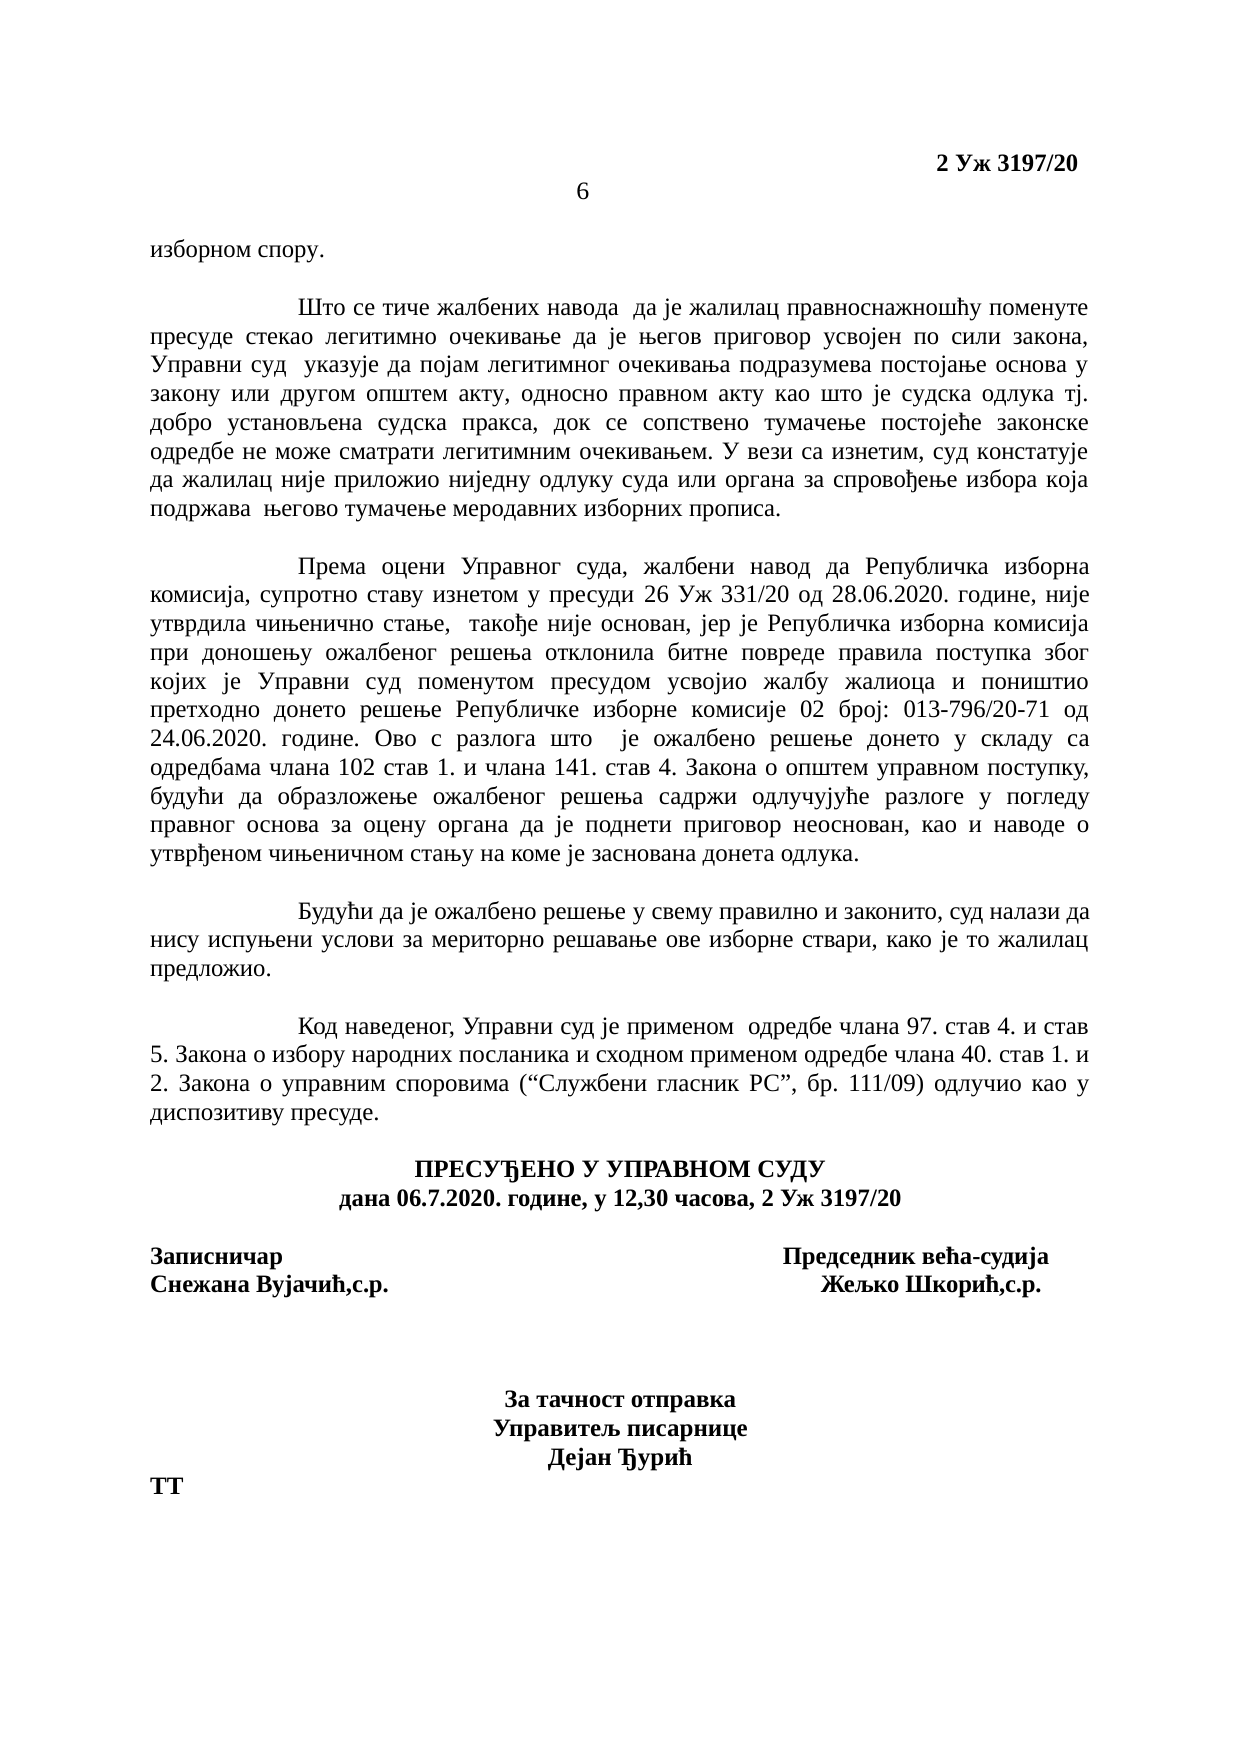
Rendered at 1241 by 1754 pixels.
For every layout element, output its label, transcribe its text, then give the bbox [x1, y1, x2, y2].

text Управитељ писарнице [150, 1413, 1090, 1442]
text Снежана Вујачић,с.р. Жељко Шкорић,с.р. [150, 1269, 1090, 1298]
text изборном спору. [150, 234, 1090, 263]
text Будући да је ожалбено решење у свему правилно и законито, суд налази да нису испуњени услови за мериторно решавање ове изборне ствари, како је то жалилац предложио. [150, 896, 1090, 982]
text дана 06.7.2020. године, у 12,30 часова, 2 Уж 3197/20 [150, 1183, 1090, 1212]
text Према оцени Управног суда, жалбени навод да Републичка изборна комисија, супротно ставу изнетом у пресуди 26 Уж 331/20 од 28.06.2020. године, није утврдила чињенично стање, такође није основан, јер је Републичка изборна комисија при доношењу ожалбеног решења отклонила битне повреде правила поступка због којих је Управни суд поменутом пресудом усвојио жалбу жалиоца и поништио претходно донето решење Републичке изборне комисије 02 број: 013-796/20-71 од 24.06.2020. године. Ово с разлога што је ожалбено решење донето у складу са одредбама члана 102 став 1. и члана 141. став 4. Закона о општем управном поступку, будући да образложење ожалбеног решења садржи одлучујуће разлоге у погледу правног основа за оцену органа да је поднети приговор неоснован, као и наводе о утврђеном чињеничном стању на коме је заснована донета одлука. [150, 551, 1090, 867]
text За тачност отправка [150, 1384, 1090, 1413]
text ПРЕСУЂЕНО У УПРАВНОМ СУДУ [150, 1154, 1090, 1183]
text Код наведеног, Управни суд је применом одредбе члана 97. став 4. и став 5. Закона о избору народних посланика и сходном применом одредбе члана 40. став 1. и 2. Закона о управним споровима (“Службени гласник РС”, бр. 111/09) одлучио као у диспозитиву пресуде. [150, 1011, 1090, 1126]
text Записничар Председник већа-судија [150, 1241, 1090, 1269]
text ТТ [150, 1471, 1090, 1499]
text Што се тиче жалбених навода да је жалилац правноснажношћу поменуте пресуде стекао легитимно очекивање да је његов приговор усвојен по сили закона, Управни суд указује да појам легитимног очекивања подразумева постојање основа у закону или другом општем акту, односно правном акту као што је судска одлука тј. добро установљена судска пракса, док се сопствено тумачење постојеће законске одредбе не може сматрати легитимним очекивањем. У вези са изнетим, суд констатује да жалилац није приложио ниједну одлуку суда или органа за спровођење избора која подржава његово тумачење меродавних изборних прописа. [150, 292, 1090, 522]
text Дејан Ђурић [150, 1442, 1090, 1471]
